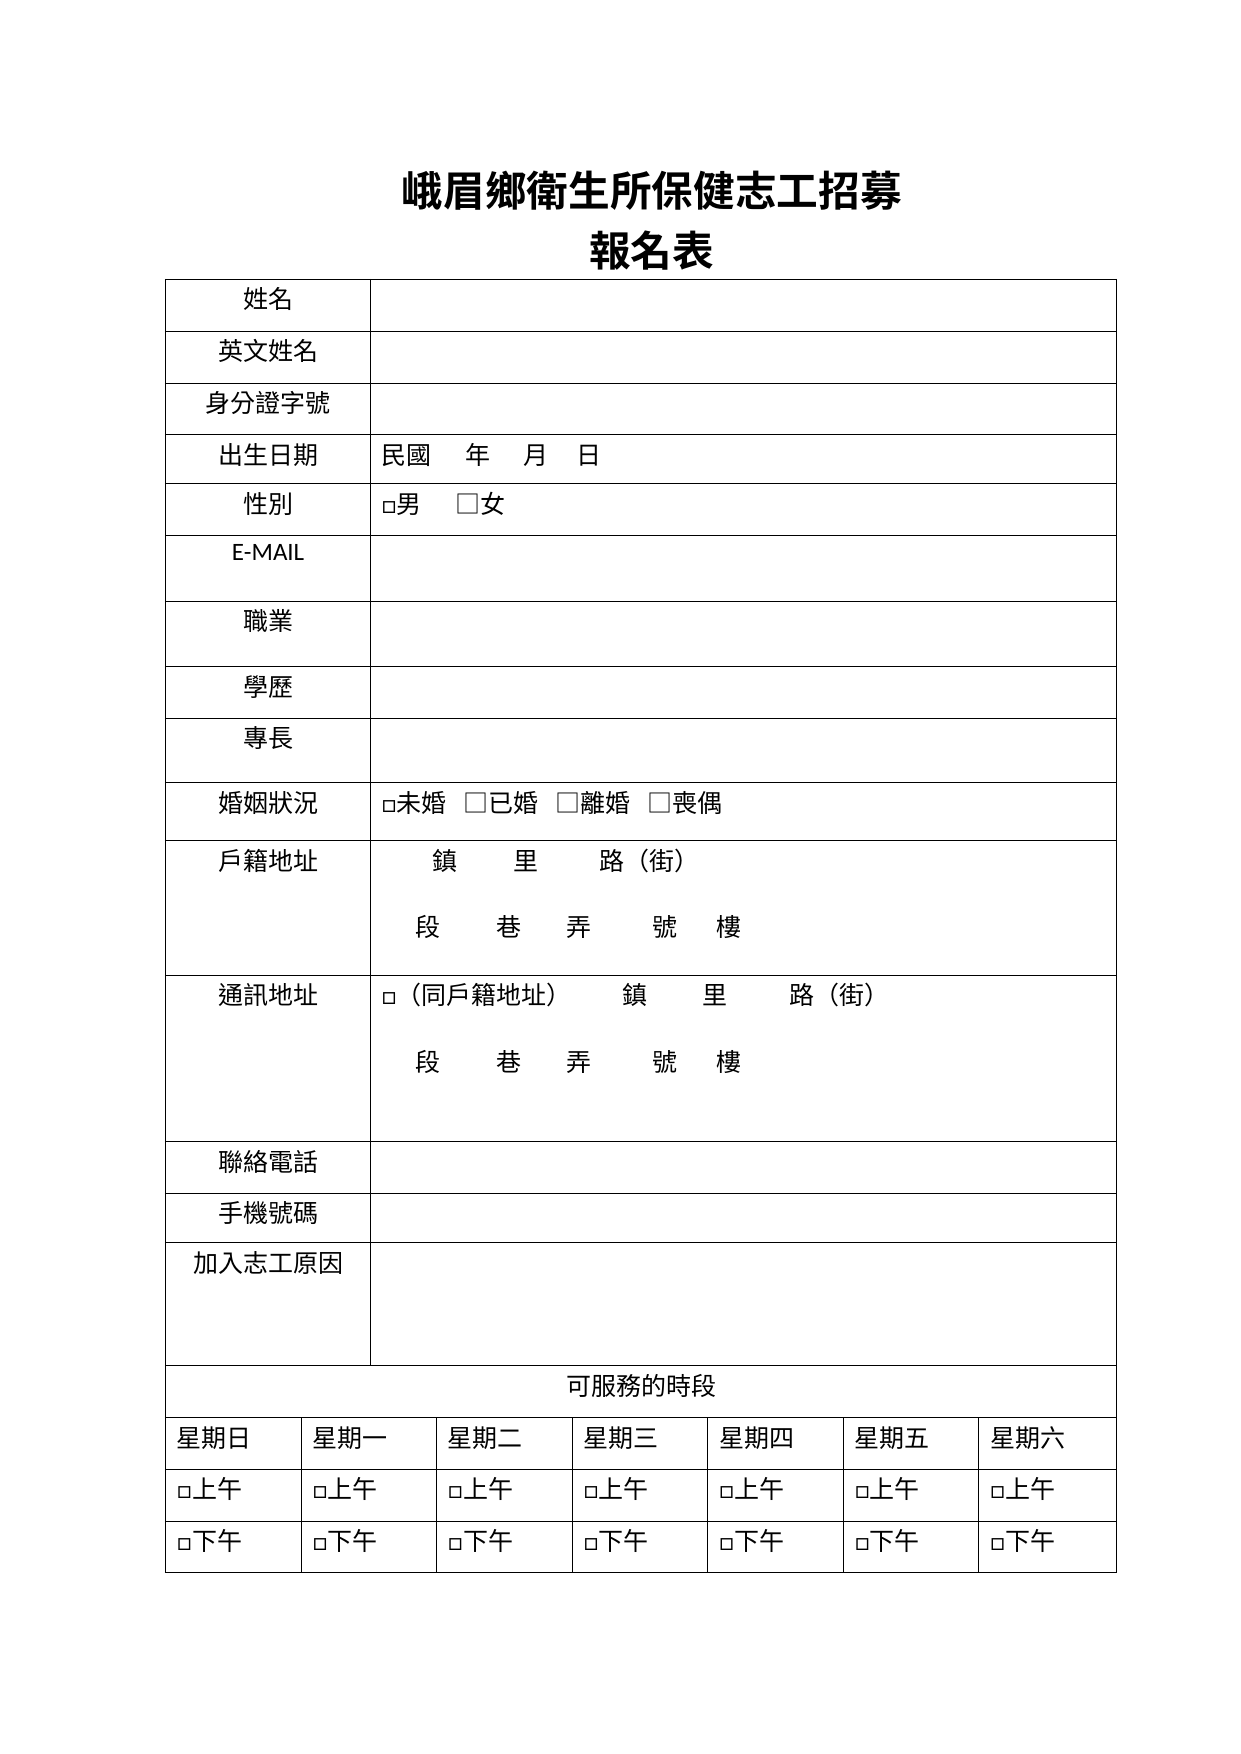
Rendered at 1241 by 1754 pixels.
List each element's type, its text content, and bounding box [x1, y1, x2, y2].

table_cell 星期一 [302, 1418, 436, 1469]
table_cell [371, 667, 1116, 718]
table_cell 身分證字號 [166, 384, 370, 434]
table_cell 英文姓名 [166, 332, 370, 382]
table_cell □下午 [979, 1522, 1116, 1572]
table_cell 學歷 [166, 667, 370, 718]
table_cell 星期二 [437, 1418, 572, 1469]
table_cell 星期日 [166, 1418, 301, 1469]
table_cell 鎮 里 路（街） 段 巷 弄 號 樓 [371, 841, 1116, 974]
table_cell □上午 [573, 1470, 707, 1521]
table_cell □下午 [844, 1522, 978, 1572]
table_cell □下午 [437, 1522, 572, 1572]
table_cell □下午 [302, 1522, 436, 1572]
table_cell E-MAIL [166, 536, 370, 601]
table_cell [371, 1243, 1116, 1365]
table_cell □上午 [437, 1470, 572, 1521]
table_cell [371, 1194, 1116, 1242]
table_cell [371, 602, 1116, 666]
table_cell 聯絡電話 [166, 1142, 370, 1193]
table_cell [371, 384, 1116, 434]
table_cell □（同戶籍地址） 鎮 里 路（街） 段 巷 弄 號 樓 [371, 976, 1116, 1141]
table_cell 加入志工原因 [166, 1243, 370, 1365]
table_cell 通訊地址 [166, 976, 370, 1141]
table_cell 星期三 [573, 1418, 707, 1469]
table_cell 婚姻狀況 [166, 783, 370, 840]
text 報名表 [228, 218, 1075, 279]
table_cell 星期五 [844, 1418, 978, 1469]
table_cell 手機號碼 [166, 1194, 370, 1242]
table_cell 星期六 [979, 1418, 1116, 1469]
table_cell □未婚 □已婚 □離婚 □喪偶 [371, 783, 1116, 840]
table_cell 星期四 [708, 1418, 843, 1469]
table_cell □上午 [302, 1470, 436, 1521]
table_cell □下午 [708, 1522, 843, 1572]
table_cell 出生日期 [166, 435, 370, 483]
table_header [371, 280, 1116, 331]
table_cell 戶籍地址 [166, 841, 370, 974]
table_cell [371, 332, 1116, 382]
table_cell □下午 [166, 1522, 301, 1572]
table_cell □上午 [708, 1470, 843, 1521]
table_cell □上午 [166, 1470, 301, 1521]
table_cell □男 □女 [371, 484, 1116, 535]
table_cell 專長 [166, 719, 370, 782]
table_cell 性別 [166, 484, 370, 535]
table_cell 職業 [166, 602, 370, 666]
table_cell [371, 1142, 1116, 1193]
text 峨眉鄉衛生所保健志工招募 [228, 158, 1075, 218]
table_cell 可服務的時段 [166, 1366, 1116, 1417]
table_header 姓名 [166, 280, 370, 331]
table_cell □下午 [573, 1522, 707, 1572]
table_cell □上午 [979, 1470, 1116, 1521]
table_cell 民國 年 月 日 [371, 435, 1116, 483]
table_cell [371, 536, 1116, 601]
table_cell □上午 [844, 1470, 978, 1521]
table_cell [371, 719, 1116, 782]
